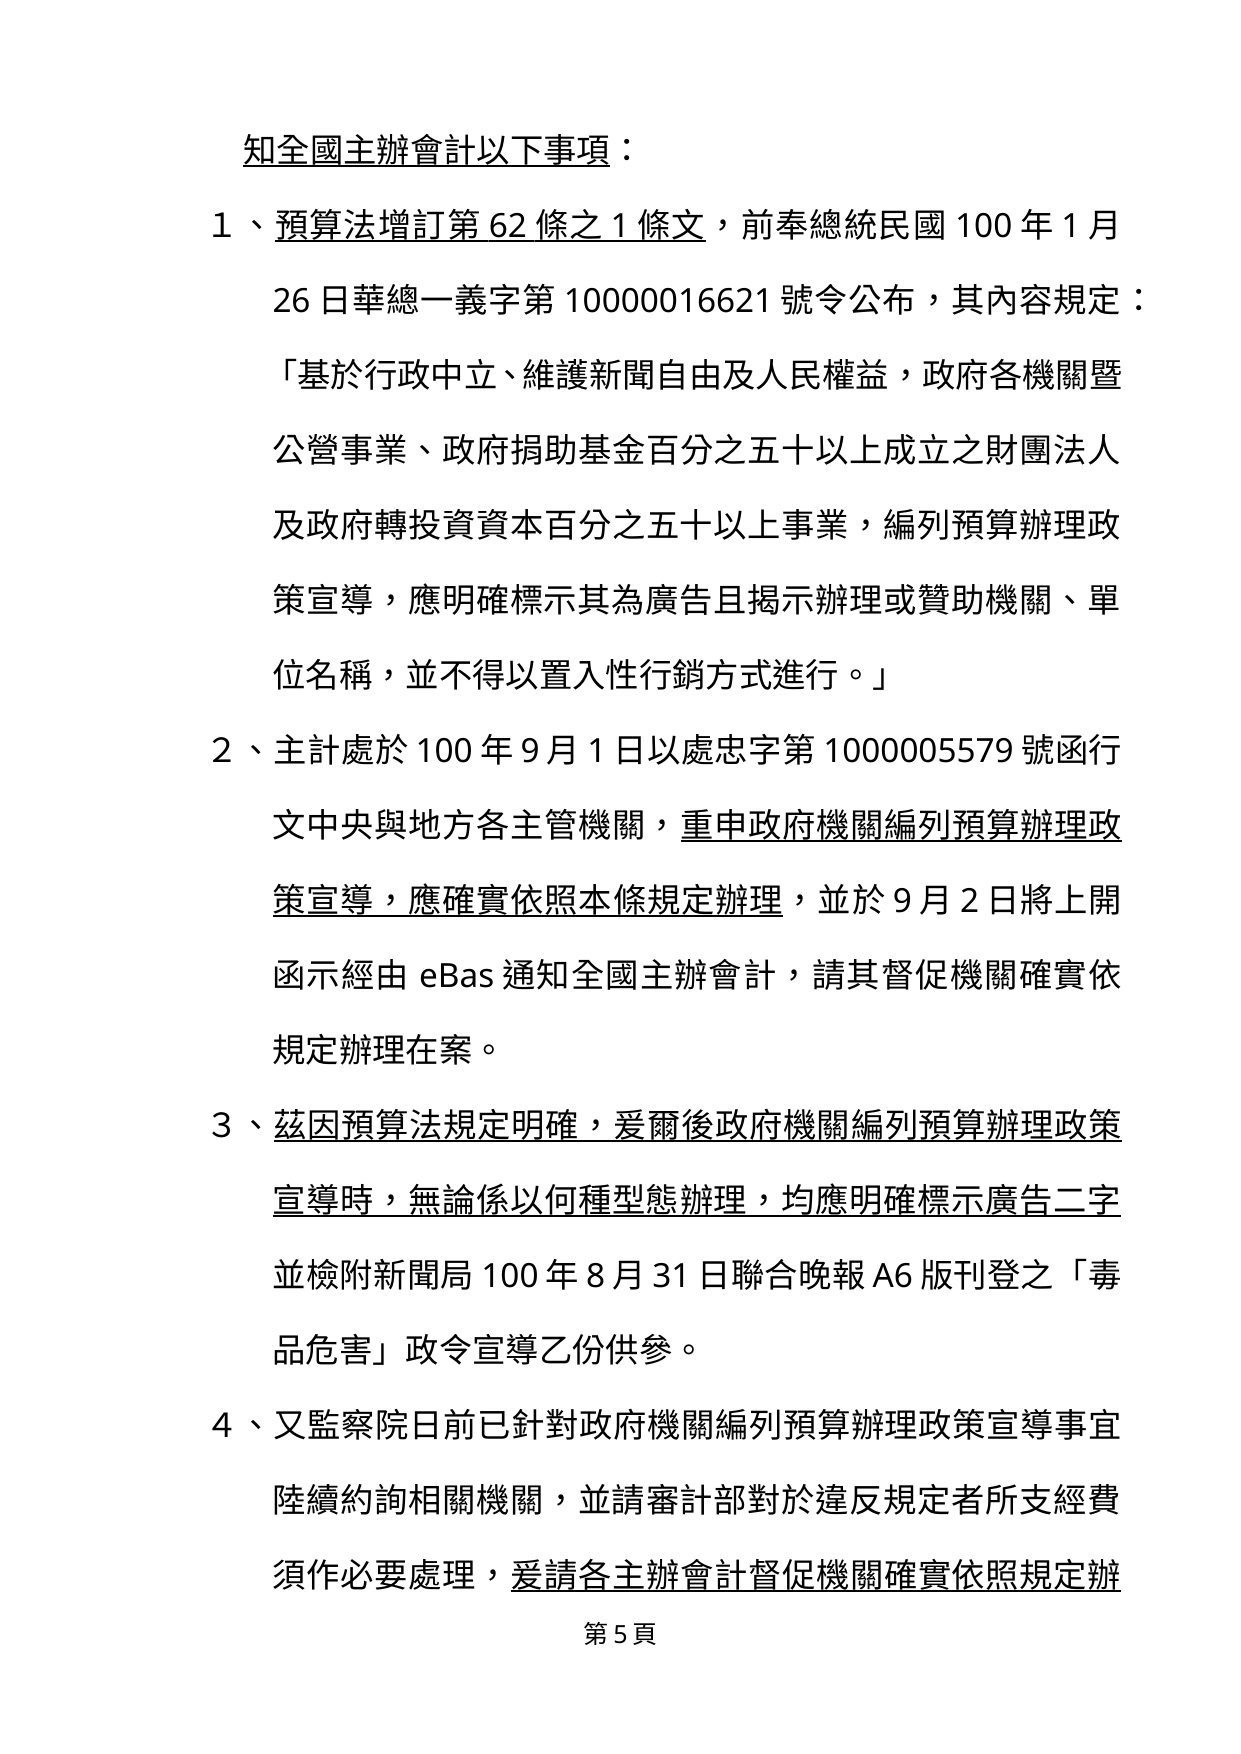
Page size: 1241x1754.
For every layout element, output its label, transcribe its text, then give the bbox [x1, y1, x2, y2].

text ３、茲因預算法規定明確，爰爾後政府機關編列預算辦理政策宣導時，無論係以何種型態辦理，均應明確標示廣告二字，並檢附新聞局100年8月31日聯合晚報A6版刊登之「毒品危害」政令宣導乙份供參。 [206, 1085, 1122, 1385]
text 知全國主辦會計以下事項： [143, 110, 1122, 185]
text １、預算法增訂第62條之1條文，前奉總統民國100年1月26日華總一義字第10000016621號令公布，其內容規定：「基於行政中立、維護新聞自由及人民權益，政府各機關暨公營事業、政府捐助基金百分之五十以上成立之財團法人及政府轉投資資本百分之五十以上事業，編列預算辦理政策宣導，應明確標示其為廣告且揭示辦理或贊助機關、單位名稱，並不得以置入性行銷方式進行。」 [206, 185, 1122, 710]
text ４、又監察院日前已針對政府機關編列預算辦理政策宣導事宜陸續約詢相關機關，並請審計部對於違反規定者所支經費須作必要處理，爰請各主辦會計督促機關確實依照規定辦 [206, 1385, 1122, 1610]
text ２、主計處於100年9月1日以處忠字第1000005579號函行文中央與地方各主管機關，重申政府機關編列預算辦理政策宣導，應確實依照本條規定辦理，並於9月2日將上開函示經由 eBas通知全國主辦會計，請其督促機關確實依規定辦理在案。 [206, 710, 1122, 1085]
